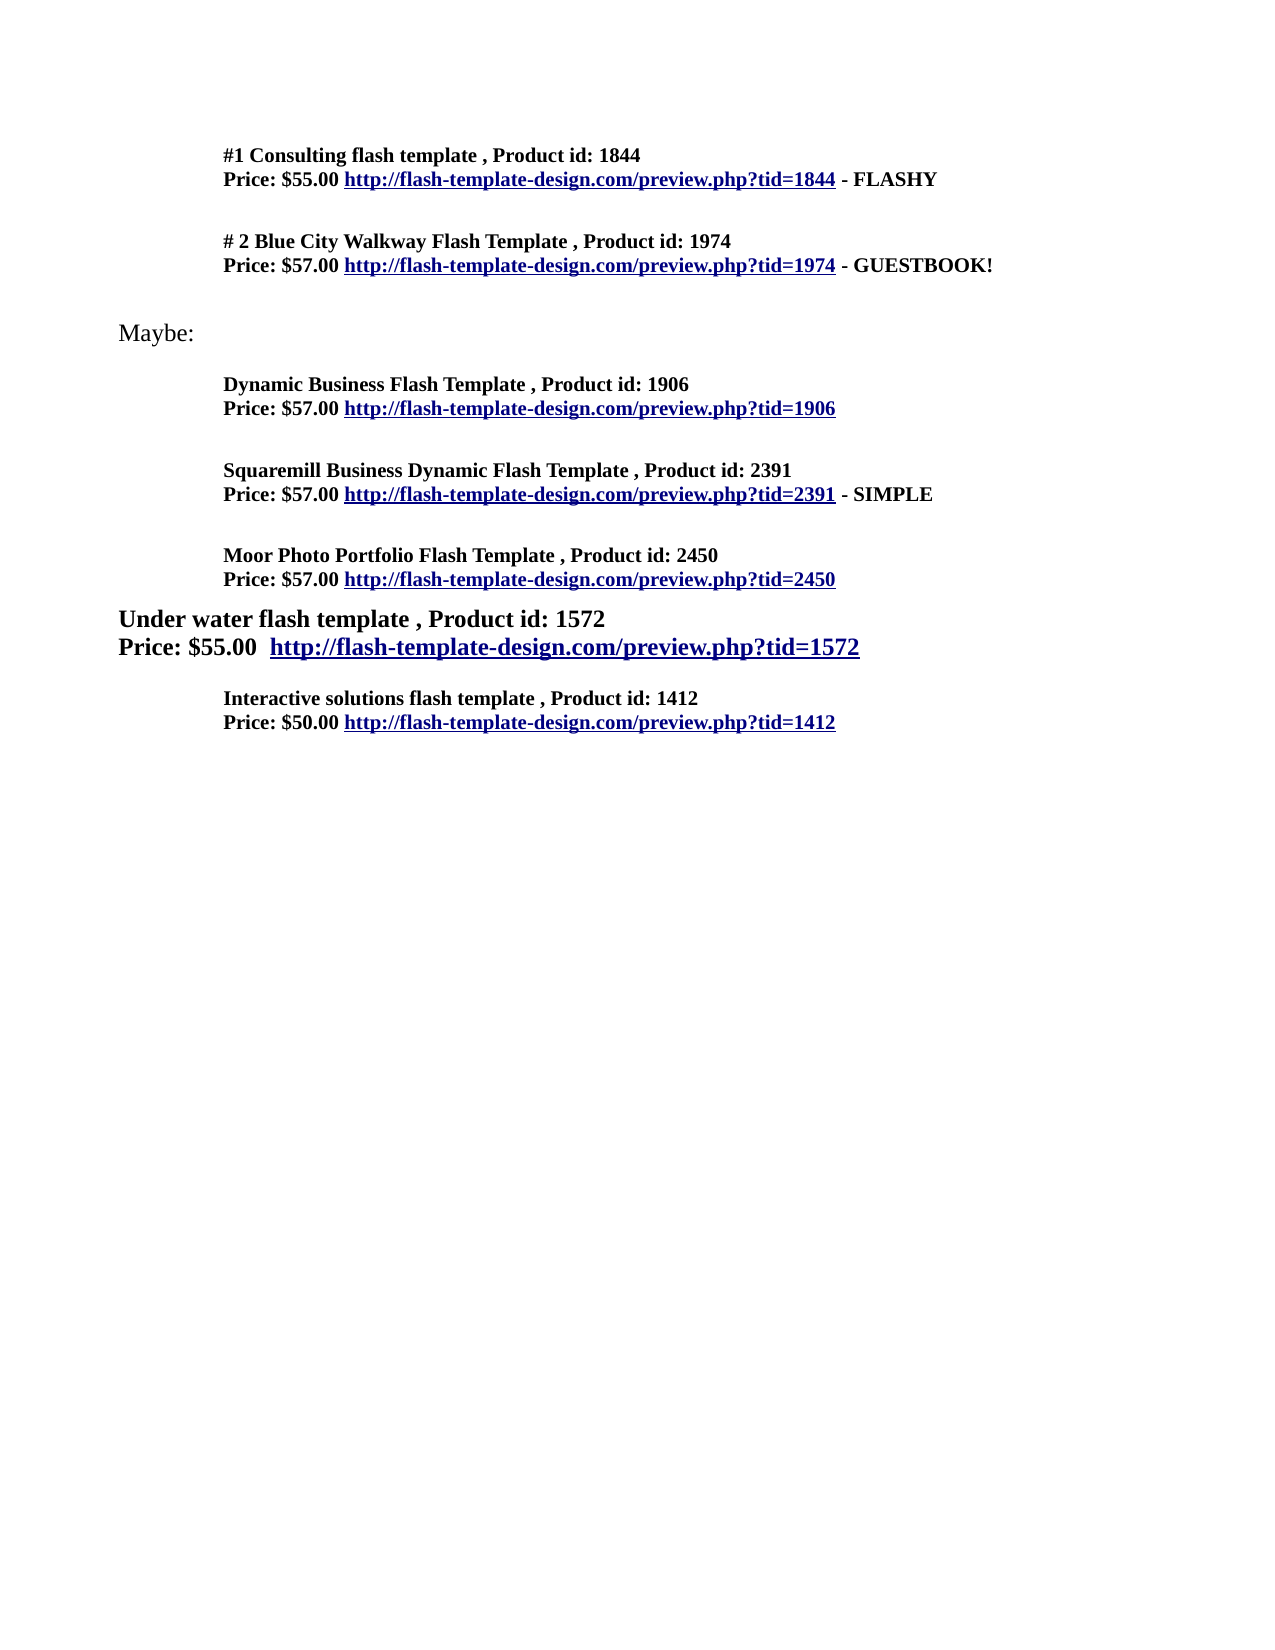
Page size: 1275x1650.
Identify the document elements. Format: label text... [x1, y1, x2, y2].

text Maybe: [118, 318, 1157, 347]
text Under water flash template , Product id: 1572 Price: $55.00 http://flash-template-design.com/preview.php?tid=1572 [118, 604, 1157, 661]
subtitle Squaremill Business Dynamic Flash Template , Product id: 2391 Price: $57.00 http://flash-template-design.com/preview.php?tid=2391 - SIMPLE [118, 457, 1157, 506]
subtitle # 2 Blue City Walkway Flash Template , Product id: 1974 Price: $57.00 http://flash-template-design.com/preview.php?tid=1974 - GUESTBOOK! [118, 229, 1157, 277]
subtitle #1 Consulting flash template , Product id: 1844 Price: $55.00 http://flash-template-design.com/preview.php?tid=1844 - FLASHY [118, 143, 1157, 191]
subtitle Interactive solutions flash template , Product id: 1412 Price: $50.00 http://flash-template-design.com/preview.php?tid=1412 [118, 686, 1157, 734]
subtitle Moor Photo Portfolio Flash Template , Product id: 2450 Price: $57.00 http://flash-template-design.com/preview.php?tid=2450 [118, 543, 1157, 591]
subtitle Dynamic Business Flash Template , Product id: 1906 Price: $57.00 http://flash-template-design.com/preview.php?tid=1906 [118, 372, 1157, 420]
